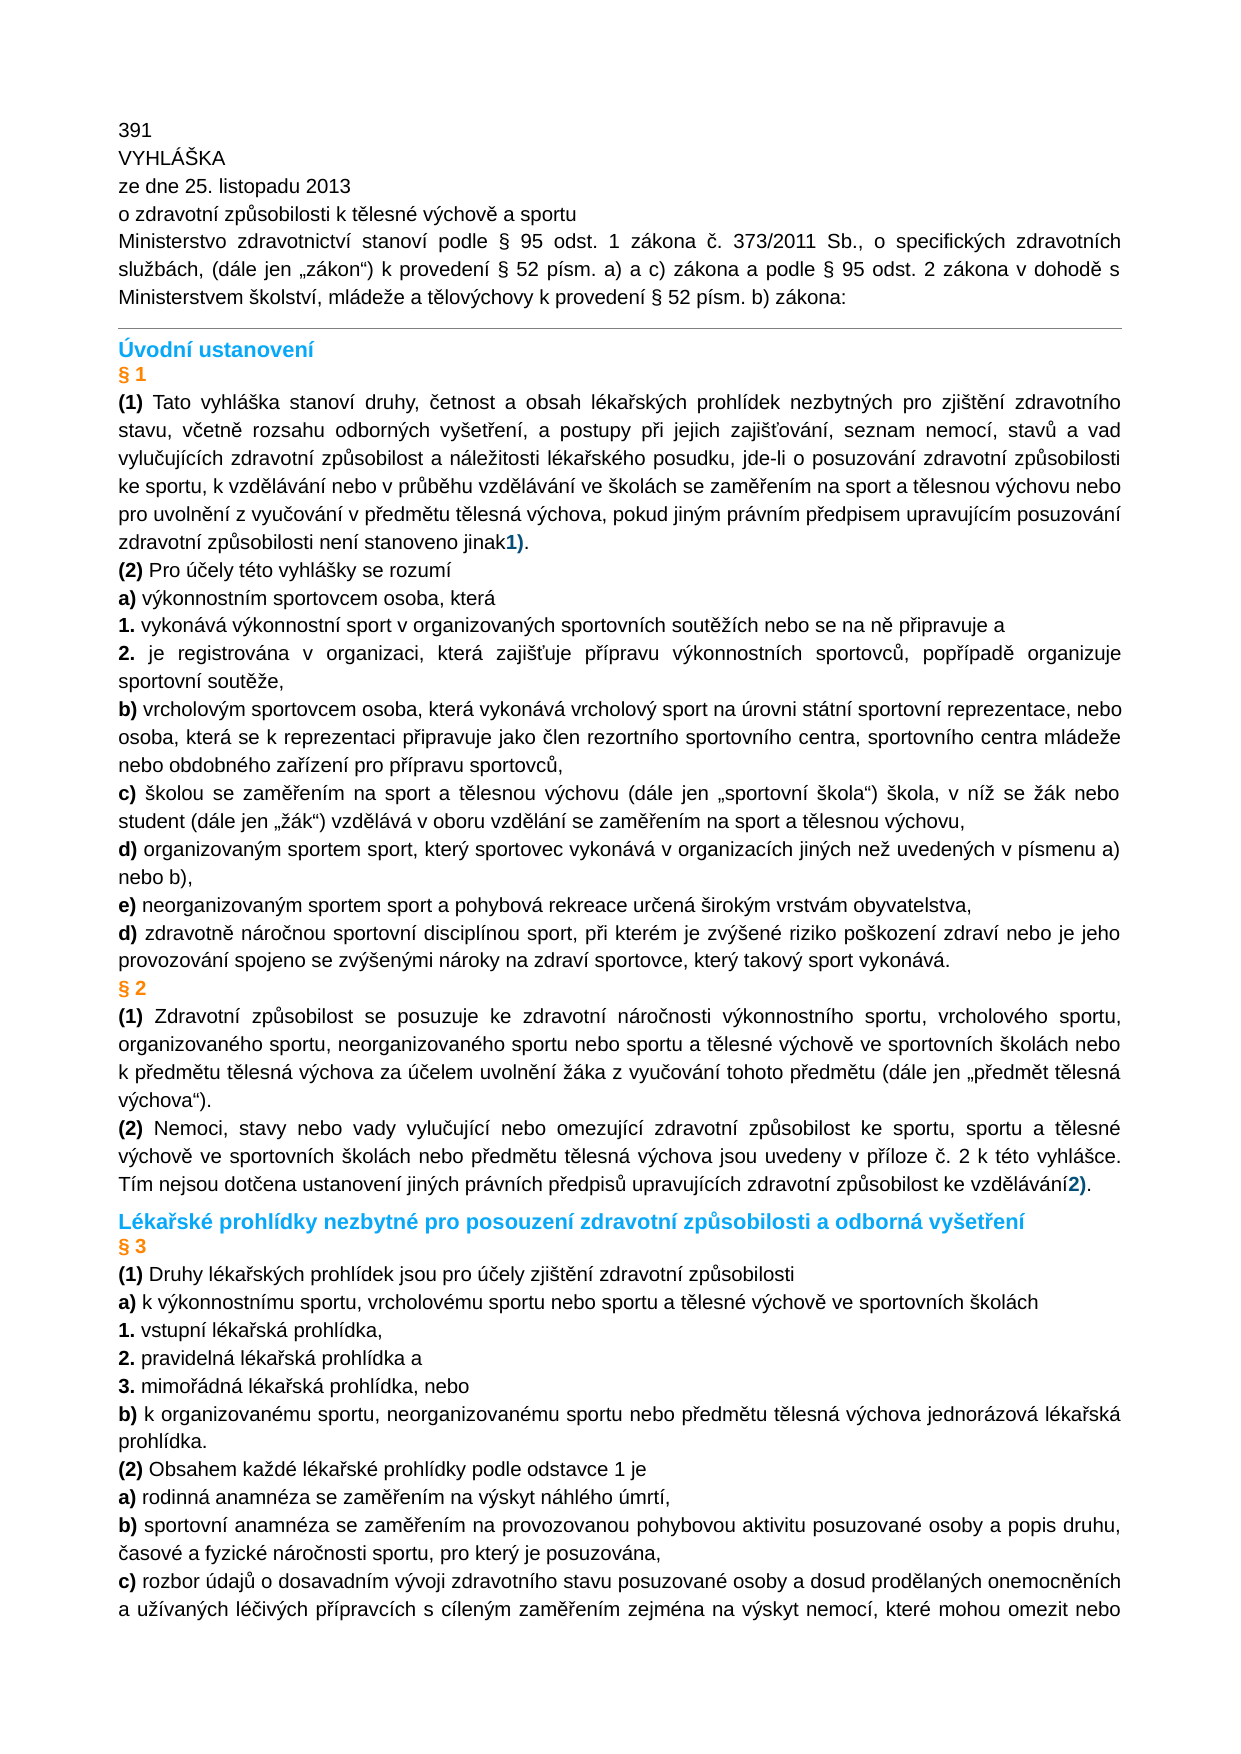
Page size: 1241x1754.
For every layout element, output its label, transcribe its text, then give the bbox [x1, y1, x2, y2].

text § 1 [118, 363, 1122, 386]
text c) školou se zaměřením na sport a tělesnou výchovu (dále jen „sportovní škola“) škola, v níž se žák nebo student (dále jen „žák“) vzdělává v oboru vzdělání se zaměřením na sport a tělesnou výchovu, [118, 781, 1122, 833]
text 3. mimořádná lékařská prohlídka, nebo [118, 1374, 1122, 1397]
text 1. vykonává výkonnostní sport v organizovaných sportovních soutěžích nebo se na ně připravuje a [118, 614, 1122, 637]
text (2) Obsahem každé lékařské prohlídky podle odstavce 1 je [118, 1458, 1122, 1481]
text 2. pravidelná lékařská prohlídka a [118, 1346, 1122, 1369]
text d) zdravotně náročnou sportovní disciplínou sport, při kterém je zvýšené riziko poškození zdraví nebo je jeho provozování spojeno se zvýšenými nároky na zdraví sportovce, který takový sport vykonává. [118, 921, 1122, 972]
text (1) Druhy lékařských prohlídek jsou pro účely zjištění zdravotní způsobilosti [118, 1262, 1122, 1286]
text a) výkonnostním sportovcem osoba, která [118, 586, 1122, 609]
text 1. vstupní lékařská prohlídka, [118, 1318, 1122, 1342]
text 2. je registrována v organizaci, která zajišťuje přípravu výkonnostních sportovců, popřípadě organizuje sportovní soutěže, [118, 642, 1122, 693]
text (1) Zdravotní způsobilost se posuzuje ke zdravotní náročnosti výkonnostního sportu, vrcholového sportu, organizovaného sportu, neorganizovaného sportu nebo sportu a tělesné výchově ve sportovních školách nebo k předmětu tělesná výchova za účelem uvolnění žáka z vyučování tohoto předmětu (dále jen „předmět tělesná výchova“). [118, 1005, 1122, 1112]
text (1) Tato vyhláška stanoví druhy, četnost a obsah lékařských prohlídek nezbytných pro zjištění zdravotního stavu, včetně rozsahu odborných vyšetření, a postupy při jejich zajišťování, seznam nemocí, stavů a vad vylučujících zdravotní způsobilost a náležitosti lékařského posudku, jde-li o posuzování zdravotní způsobilosti ke sportu, k vzdělávání nebo v průběhu vzdělávání ve školách se zaměřením na sport a tělesnou výchovu nebo pro uvolnění z vyučování v předmětu tělesná výchova, pokud jiným právním předpisem upravujícím posuzování zdravotní způsobilosti není stanoveno jinak1). [118, 391, 1122, 553]
text Ministerstvo zdravotnictví stanoví podle § 95 odst. 1 zákona č. 373/2011 Sb., o specifických zdravotních službách, (dále jen „zákon“) k provedení § 52 písm. a) a c) zákona a podle § 95 odst. 2 zákona v dohodě s Ministerstvem školství, mládeže a tělovýchovy k provedení § 52 písm. b) zákona: [118, 230, 1122, 309]
text § 3 [118, 1234, 1122, 1258]
subtitle Úvodní ustanovení [118, 329, 1122, 363]
text 391 [118, 118, 1122, 141]
text e) neorganizovaným sportem sport a pohybová rekreace určená širokým vrstvám obyvatelstva, [118, 893, 1122, 916]
text b) k organizovanému sportu, neorganizovanému sportu nebo předmětu tělesná výchova jednorázová lékařská prohlídka. [118, 1402, 1122, 1453]
subtitle Lékařské prohlídky nezbytné pro posouzení zdravotní způsobilosti a odborná vyšetření [118, 1200, 1122, 1234]
text o zdravotní způsobilosti k tělesné výchově a sportu [118, 202, 1122, 225]
text b) sportovní anamnéza se zaměřením na provozovanou pohybovou aktivitu posuzované osoby a popis druhu, časové a fyzické náročnosti sportu, pro který je posuzována, [118, 1514, 1122, 1565]
text (2) Nemoci, stavy nebo vady vylučující nebo omezující zdravotní způsobilost ke sportu, sportu a tělesné výchově ve sportovních školách nebo předmětu tělesná výchova jsou uvedeny v příloze č. 2 k této vyhlášce. Tím nejsou dotčena ustanovení jiných právních předpisů upravujících zdravotní způsobilost ke vzdělávání2). [118, 1116, 1122, 1196]
text c) rozbor údajů o dosavadním vývoji zdravotního stavu posuzované osoby a dosud prodělaných onemocněních a užívaných léčivých přípravcích s cíleným zaměřením zejména na výskyt nemocí, které mohou omezit nebo [118, 1569, 1122, 1621]
text ze dne 25. listopadu 2013 [118, 174, 1122, 197]
text (2) Pro účely této vyhlášky se rozumí [118, 558, 1122, 581]
text § 2 [118, 977, 1122, 1000]
text a) rodinná anamnéza se zaměřením na výskyt náhlého úmrtí, [118, 1486, 1122, 1509]
text a) k výkonnostnímu sportu, vrcholovému sportu nebo sportu a tělesné výchově ve sportovních školách [118, 1290, 1122, 1314]
text VYHLÁŠKA [118, 146, 1122, 169]
text d) organizovaným sportem sport, který sportovec vykonává v organizacích jiných než uvedených v písmenu a) nebo b), [118, 837, 1122, 888]
text b) vrcholovým sportovcem osoba, která vykonává vrcholový sport na úrovni státní sportovní reprezentace, nebo osoba, která se k reprezentaci připravuje jako člen rezortního sportovního centra, sportovního centra mládeže nebo obdobného zařízení pro přípravu sportovců, [118, 698, 1122, 777]
